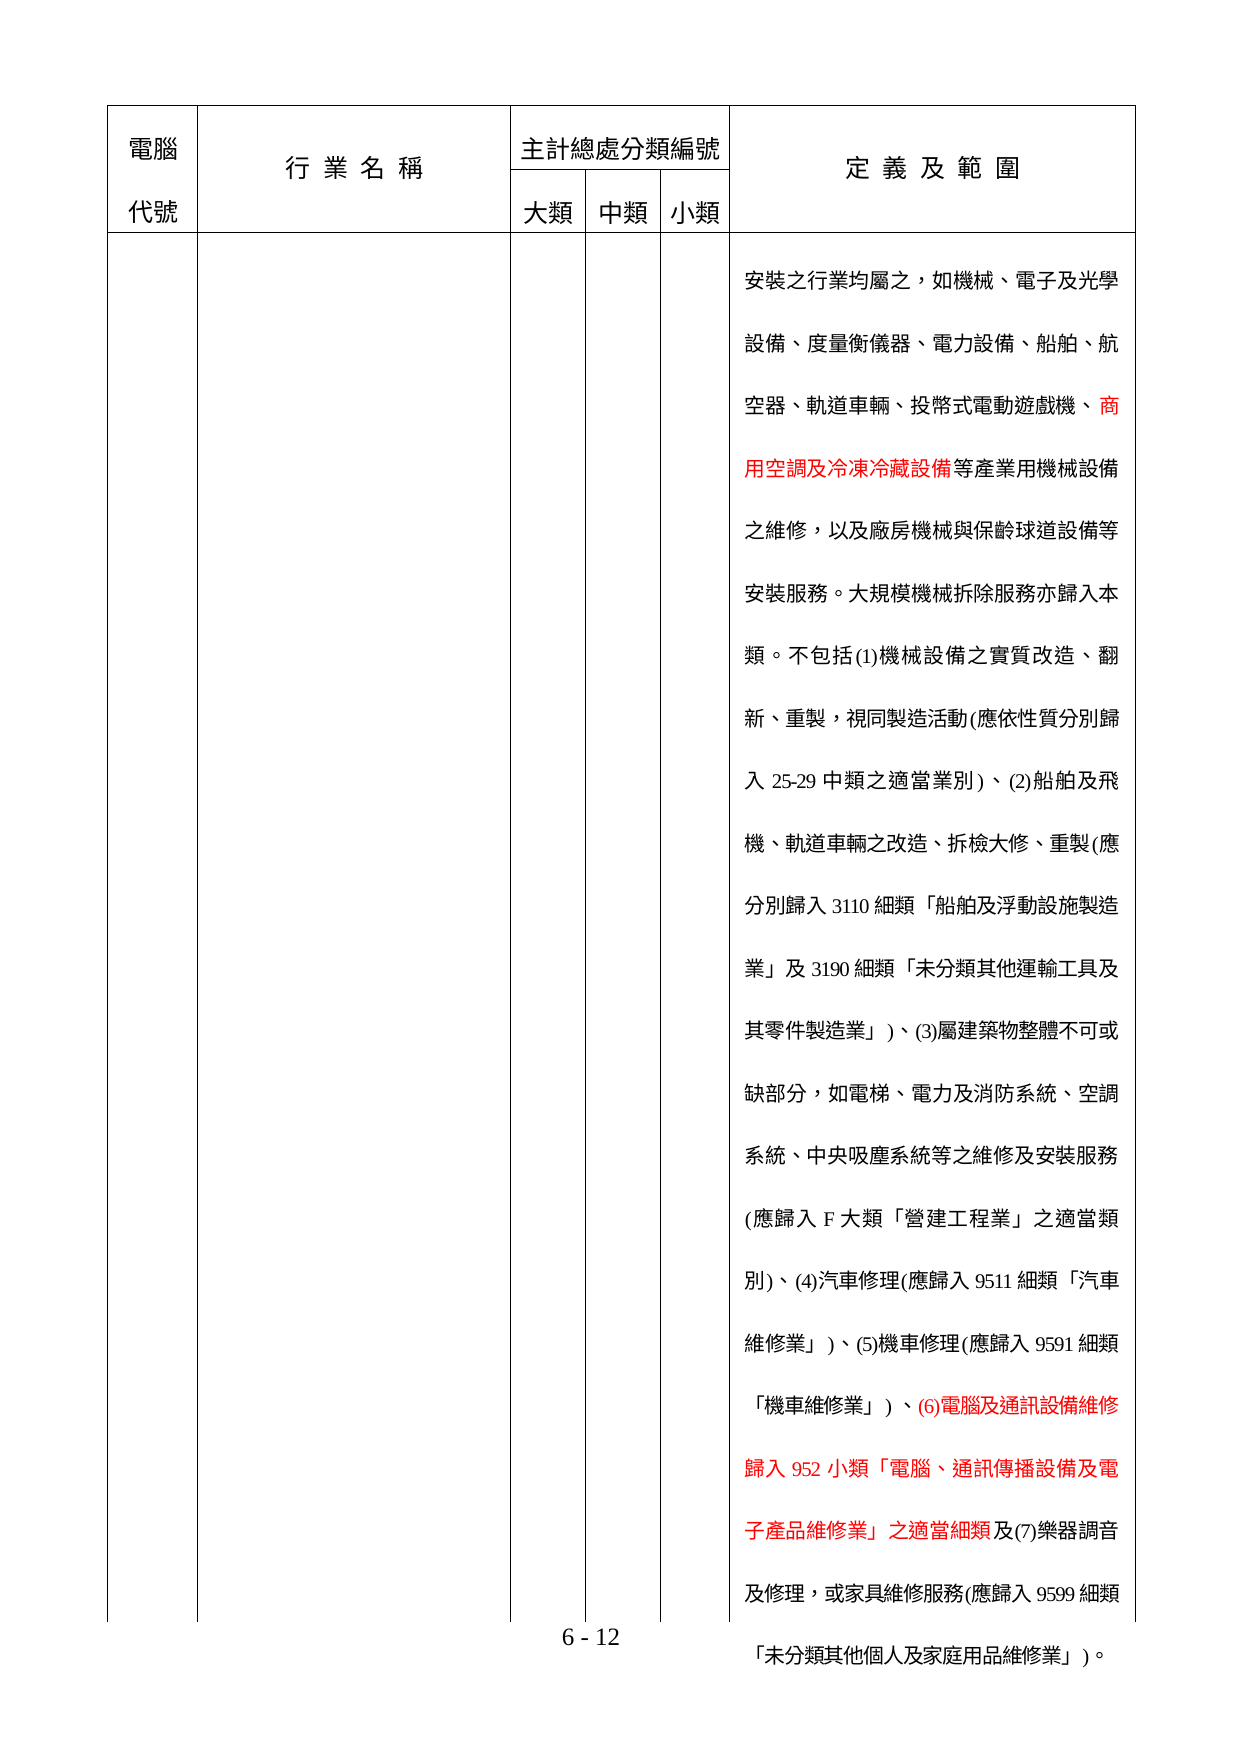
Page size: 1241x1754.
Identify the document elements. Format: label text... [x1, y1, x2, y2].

table_header 行 業 名 稱 [198, 106, 510, 232]
table_header 定 義 及 範 圍 [730, 106, 1135, 232]
table_cell [661, 233, 729, 1622]
table_cell [108, 233, 197, 1622]
table_cell 中類 [586, 170, 660, 232]
table_cell 小類 [661, 170, 729, 232]
table_cell 凡從事產業用機械設備維修(以恢復機械設備正常運作為目的，含例行性保養維護)及安裝之行業均屬之，如機械、電子及光學設備、度量衡儀器、電力設備、船舶、航空器、軌道車輛、投幣式電動遊戲機、商用空調及冷凍冷藏設備等產業用機械設備之維修，以及廠房機械與保齡球道設備等安裝服務。大規模機械拆除服務亦歸入本類。不包括(1)機械設備之實質改造、翻新、重製，視同製造活動(應依性質分別歸入25-29中類之適當業別)、(2)船舶及飛機、軌道車輛之改造、拆檢大修、重製(應分別歸入3110細類「船舶及浮動設施製造業」及3190細類「未分類其他運輸工具及其零件製造業」)、(3)屬建築物整體不可或缺部分，如電梯、電力及消防系統、空調系統、中央吸塵系統等之維修及安裝服務(應歸入F大類「營建工程業」之適當類別)、(4)汽車修理(應歸入9511細類「汽車維修業」)、(5)機車修理(應歸入9591細類「機車維修業」) 、(6)電腦及通訊設備維修歸入952 小類「電腦、通訊傳播設備及電子產品維修業」之適當細類及(7)樂器調音及修理，或家具維修服務(應歸入9599細類「未分類其他個人及家庭用品維修業」)。 [730, 233, 1135, 1622]
table_cell 大類 [511, 170, 585, 232]
table_header 主計總處分類編號 [511, 106, 729, 169]
table_cell [586, 233, 660, 1622]
table_cell [198, 233, 510, 1622]
table_cell [511, 233, 585, 1622]
table_header 電腦 代號 [108, 106, 197, 232]
